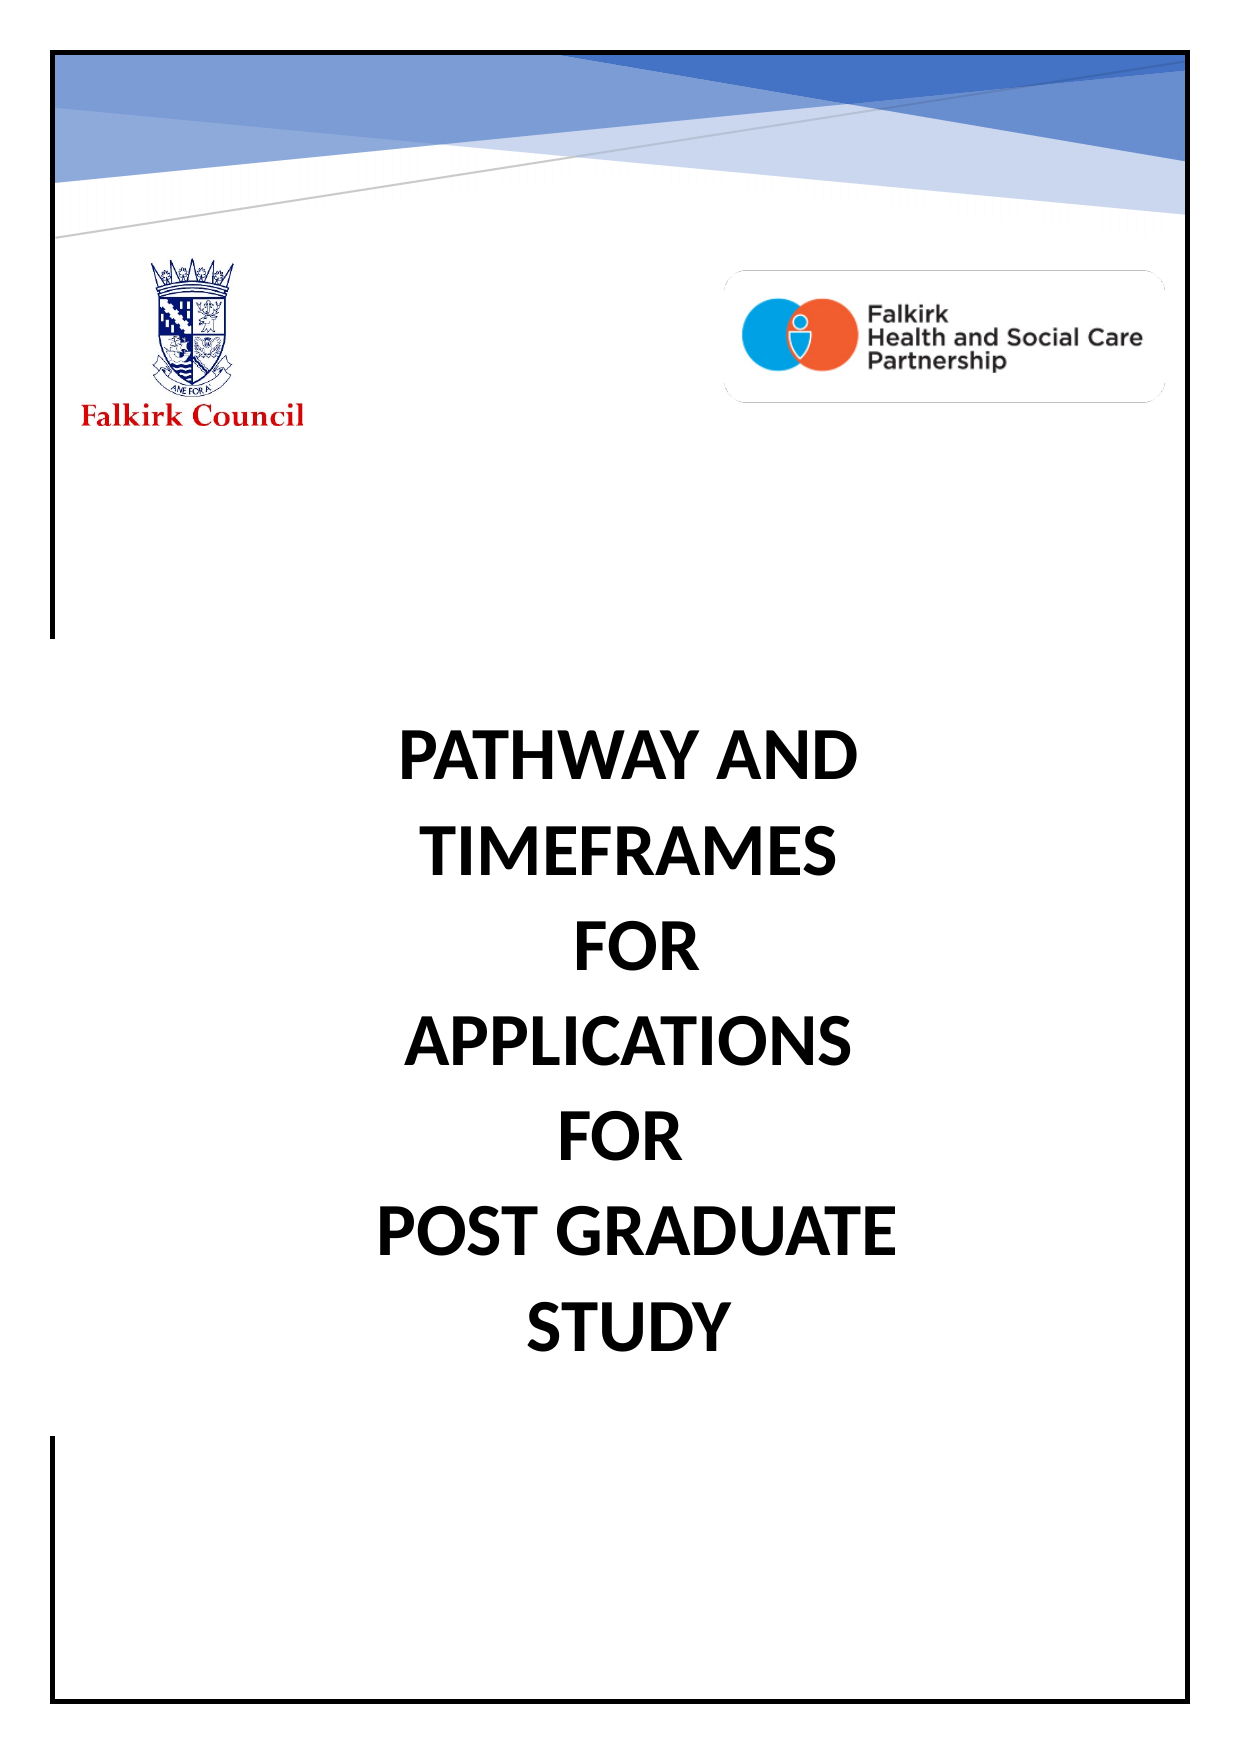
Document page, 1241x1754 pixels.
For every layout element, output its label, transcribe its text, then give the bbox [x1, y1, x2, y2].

text Pathway AND TIMEFRAMES FOR APPLICATIONS FOR POST GRADUATE STUDY [296, 707, 978, 1370]
